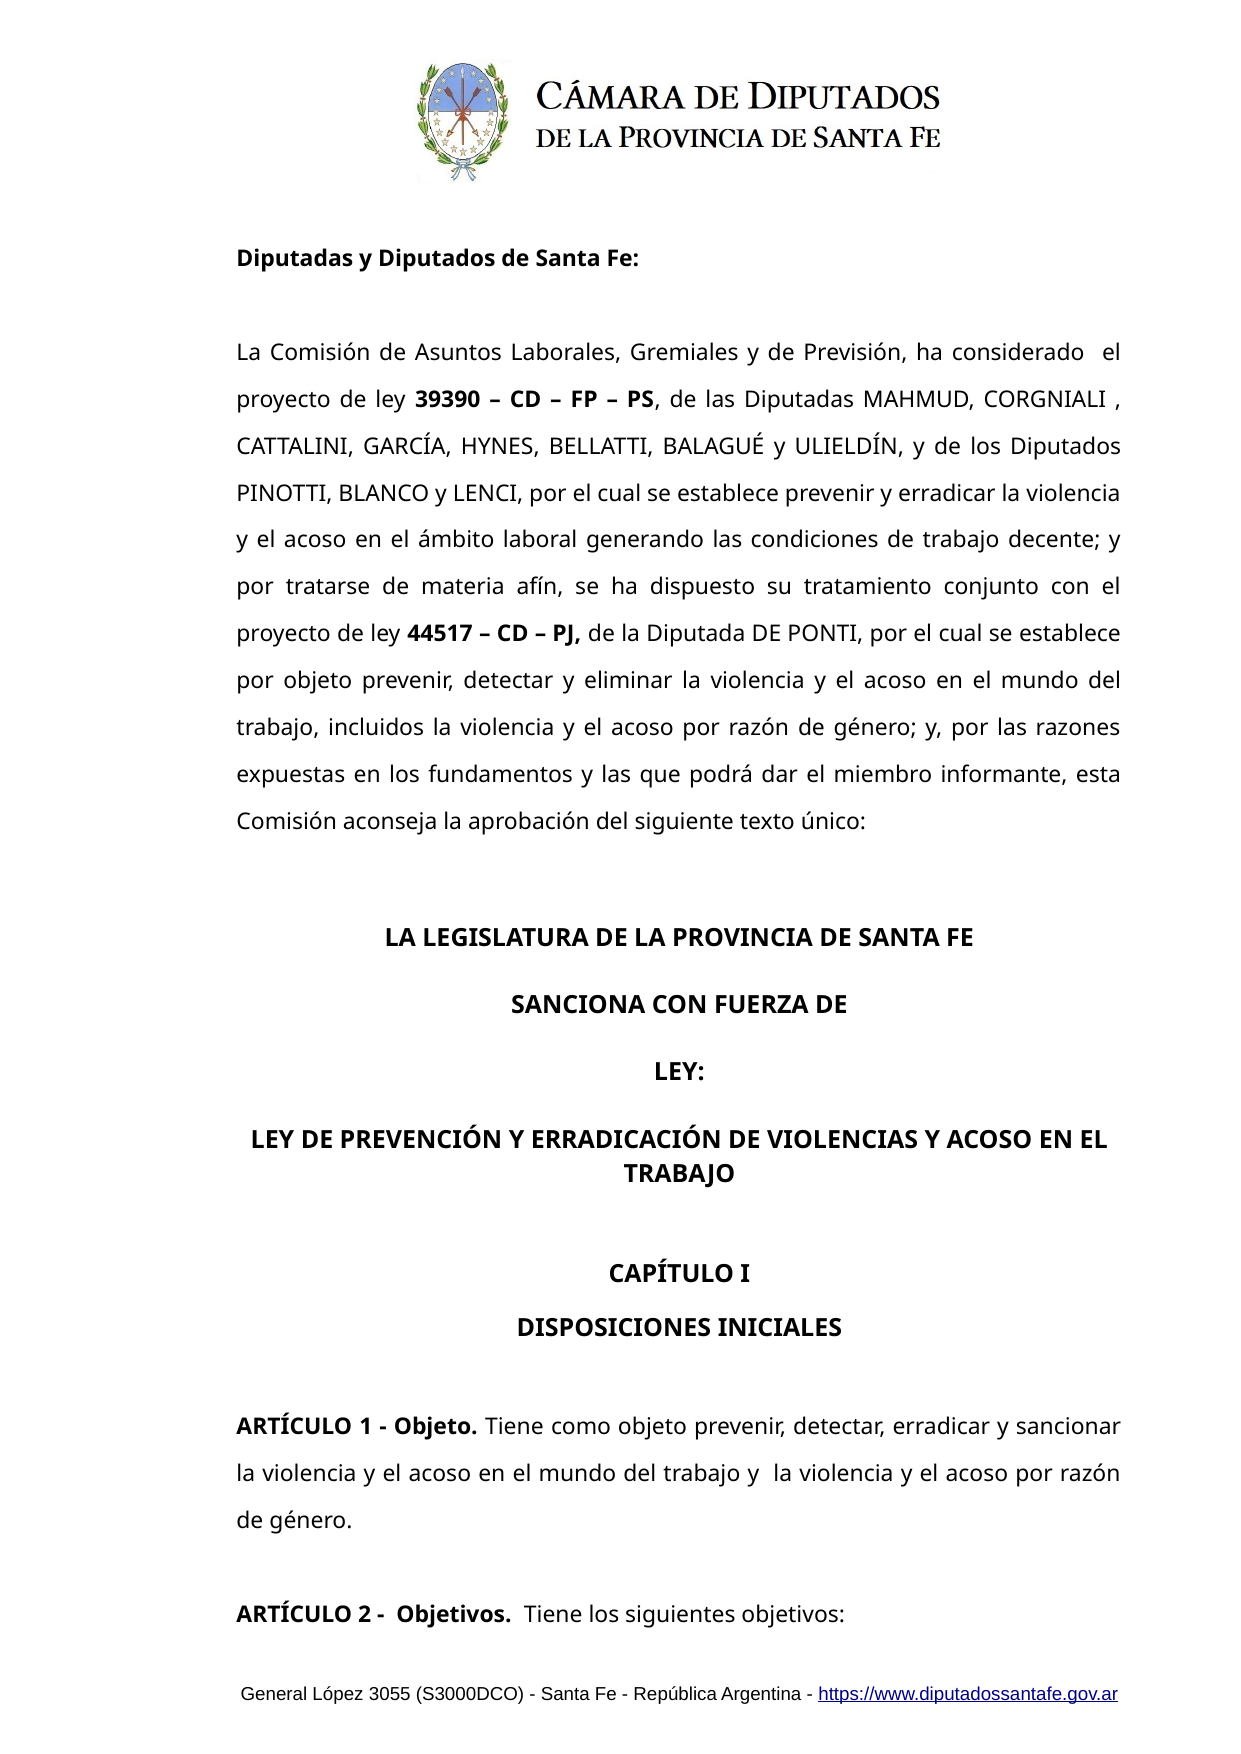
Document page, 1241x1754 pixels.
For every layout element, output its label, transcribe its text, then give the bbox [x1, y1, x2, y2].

text ARTÍCULO 1 - Objeto. Tiene como objeto prevenir, detectar, erradicar y sancionar la violencia y el acoso en el mundo del trabajo y la violencia y el acoso por razón de género. [236, 1410, 1122, 1535]
text La Comisión de Asuntos Laborales, Gremiales y de Previsión, ha considerado el proyecto de ley 39390 – CD – FP – PS, de las Diputadas MAHMUD, CORGNIALI , CATTALINI, GARCÍA, HYNES, BELLATTI, BALAGUÉ y ULIELDÍN, y de los Diputados PINOTTI, BLANCO y LENCI, por el cual se establece prevenir y erradicar la violencia y el acoso en el ámbito laboral generando las condiciones de trabajo decente; y por tratarse de materia afín, se ha dispuesto su tratamiento conjunto con el proyecto de ley 44517 – CD – PJ, de la Diputada DE PONTI, por el cual se establece por objeto prevenir, detectar y eliminar la violencia y el acoso en el mundo del trabajo, incluidos la violencia y el acoso por razón de género; y, por las razones expuestas en los fundamentos y las que podrá dar el miembro informante, esta Comisión aconseja la aprobación del siguiente texto único: [236, 336, 1122, 836]
text ARTÍCULO 2 - Objetivos. Tiene los siguientes objetivos: [236, 1598, 1122, 1629]
subtitle LEY DE PREVENCIÓN Y ERRADICACIÓN DE VIOLENCIAS Y ACOSO EN EL TRABAJO [236, 1121, 1122, 1189]
text CAPÍTULO I [236, 1256, 1122, 1290]
picture [413, 59, 945, 183]
subtitle LA LEGISLATURA DE LA PROVINCIA DE SANTA FE [236, 919, 1122, 953]
subtitle SANCIONA CON FUERZA DE [236, 987, 1122, 1021]
text Diputadas y Diputados de Santa Fe: [236, 242, 1122, 273]
subtitle LEY: [236, 1054, 1122, 1088]
text DISPOSICIONES INICIALES [236, 1309, 1122, 1344]
